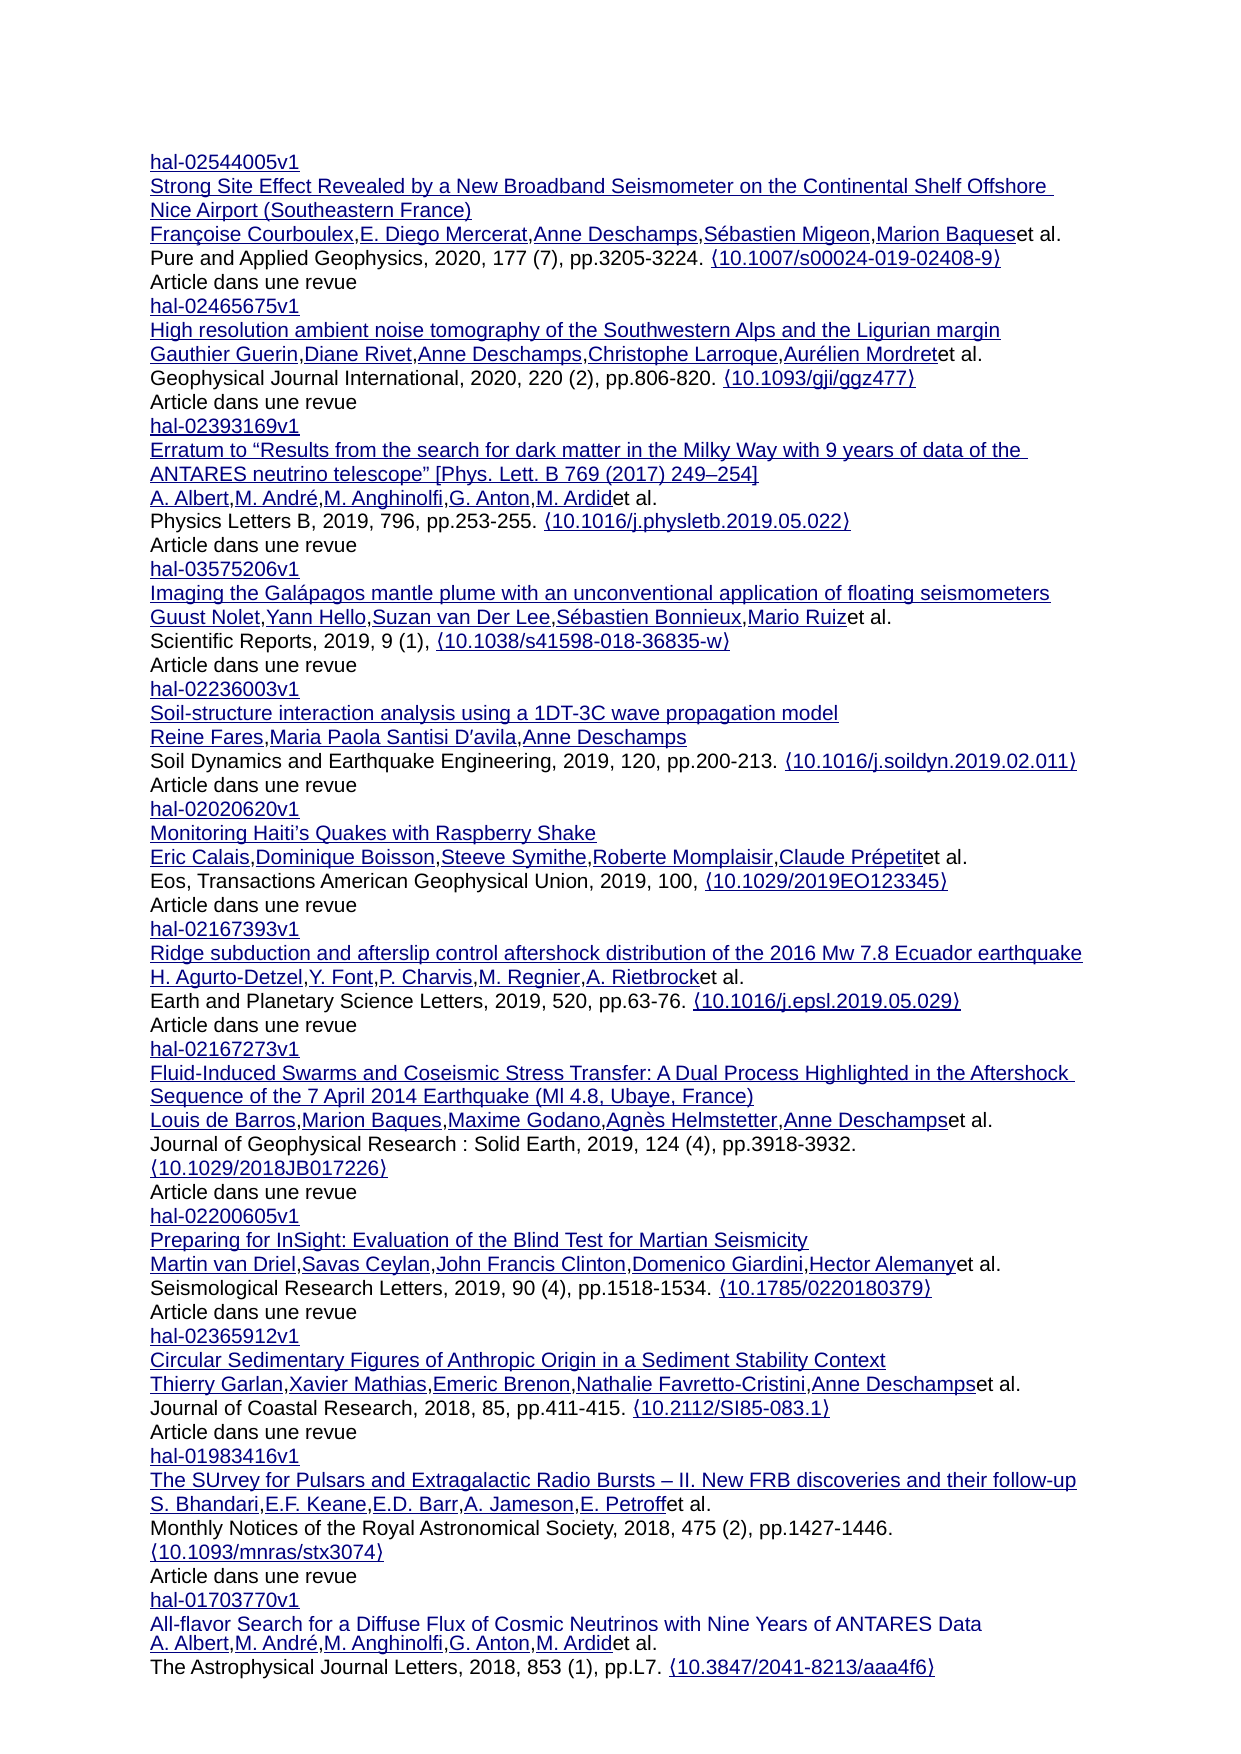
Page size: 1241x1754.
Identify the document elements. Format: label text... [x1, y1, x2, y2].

table_cell Ridge subduction and afterslip control aftershock distribution of the 2016 Mw 7.8 Ecuador earthquake H. Agurto-Detzel,Y. Font,P. Charvis,M. Regnier,A. Rietbrocket al. Earth and Planetary Science Letters, 2019, 520, pp.63-76. ⟨10.1016/j.epsl.2019.05.029⟩ Article dans une revue hal-02167273v1 [150, 941, 1090, 1060]
table_cell All-flavor Search for a Diffuse Flux of Cosmic Neutrinos with Nine Years of ANTARES Data A. Albert,M. André,M. Anghinolfi,G. Anton,M. Ardidet al. The Astrophysical Journal Letters, 2018, 853 (1), pp.L7. ⟨10.3847/2041-8213/aaa4f6⟩ [150, 1611, 1090, 1679]
table_cell The SUrvey for Pulsars and Extragalactic Radio Bursts – II. New FRB discoveries and their follow-up S. Bhandari,E.F. Keane,E.D. Barr,A. Jameson,E. Petroffet al. Monthly Notices of the Royal Astronomical Society, 2018, 475 (2), pp.1427-1446. ⟨10.1093/mnras/stx3074⟩ Article dans une revue hal-01703770v1 [150, 1468, 1090, 1611]
table_cell Circular Sedimentary Figures of Anthropic Origin in a Sediment Stability Context Thierry Garlan,Xavier Mathias,Emeric Brenon,Nathalie Favretto-Cristini,Anne Deschampset al. Journal of Coastal Research, 2018, 85, pp.411-415. ⟨10.2112/SI85-083.1⟩ Article dans une revue hal-01983416v1 [150, 1348, 1090, 1468]
table_cell Imaging the Galápagos mantle plume with an unconventional application of floating seismometers Guust Nolet,Yann Hello,Suzan van Der Lee,Sébastien Bonnieux,Mario Ruizet al. Scientific Reports, 2019, 9 (1), ⟨10.1038/s41598-018-36835-w⟩ Article dans une revue hal-02236003v1 [150, 581, 1090, 701]
table_cell High resolution ambient noise tomography of the Southwestern Alps and the Ligurian margin Gauthier Guerin,Diane Rivet,Anne Deschamps,Christophe Larroque,Aurélien Mordretet al. Geophysical Journal International, 2020, 220 (2), pp.806-820. ⟨10.1093/gji/ggz477⟩ Article dans une revue hal-02393169v1 [150, 318, 1090, 437]
table_cell Monitoring Haiti’s Quakes with Raspberry Shake Eric Calais,Dominique Boisson,Steeve Symithe,Roberte Momplaisir,Claude Prépetitet al. Eos, Transactions American Geophysical Union, 2019, 100, ⟨10.1029/2019EO123345⟩ Article dans une revue hal-02167393v1 [150, 821, 1090, 941]
table_cell hal-02544005v1 [150, 150, 1090, 174]
table_cell Fluid‐Induced Swarms and Coseismic Stress Transfer: A Dual Process Highlighted in the Aftershock Sequence of the 7 April 2014 Earthquake (Ml 4.8, Ubaye, France) Louis de Barros,Marion Baques,Maxime Godano,Agnès Helmstetter,Anne Deschampset al. Journal of Geophysical Research : Solid Earth, 2019, 124 (4), pp.3918-3932. ⟨10.1029/2018JB017226⟩ Article dans une revue hal-02200605v1 [150, 1060, 1090, 1228]
table_cell Preparing for InSight: Evaluation of the Blind Test for Martian Seismicity Martin van Driel,Savas Ceylan,John Francis Clinton,Domenico Giardini,Hector Alemanyet al. Seismological Research Letters, 2019, 90 (4), pp.1518-1534. ⟨10.1785/0220180379⟩ Article dans une revue hal-02365912v1 [150, 1228, 1090, 1348]
table_cell Erratum to “Results from the search for dark matter in the Milky Way with 9 years of data of the ANTARES neutrino telescope” [Phys. Lett. B 769 (2017) 249–254] A. Albert,M. André,M. Anghinolfi,G. Anton,M. Ardidet al. Physics Letters B, 2019, 796, pp.253-255. ⟨10.1016/j.physletb.2019.05.022⟩ Article dans une revue hal-03575206v1 [150, 438, 1090, 581]
table_cell Strong Site Effect Revealed by a New Broadband Seismometer on the Continental Shelf Offshore Nice Airport (Southeastern France) Françoise Courboulex,E. Diego Mercerat,Anne Deschamps,Sébastien Migeon,Marion Baqueset al. Pure and Applied Geophysics, 2020, 177 (7), pp.3205-3224. ⟨10.1007/s00024-019-02408-9⟩ Article dans une revue hal-02465675v1 [150, 174, 1090, 318]
table_cell Soil-structure interaction analysis using a 1DT-3C wave propagation model Reine Fares,Maria Paola Santisi D′avila,Anne Deschamps Soil Dynamics and Earthquake Engineering, 2019, 120, pp.200-213. ⟨10.1016/j.soildyn.2019.02.011⟩ Article dans une revue hal-02020620v1 [150, 701, 1090, 821]
